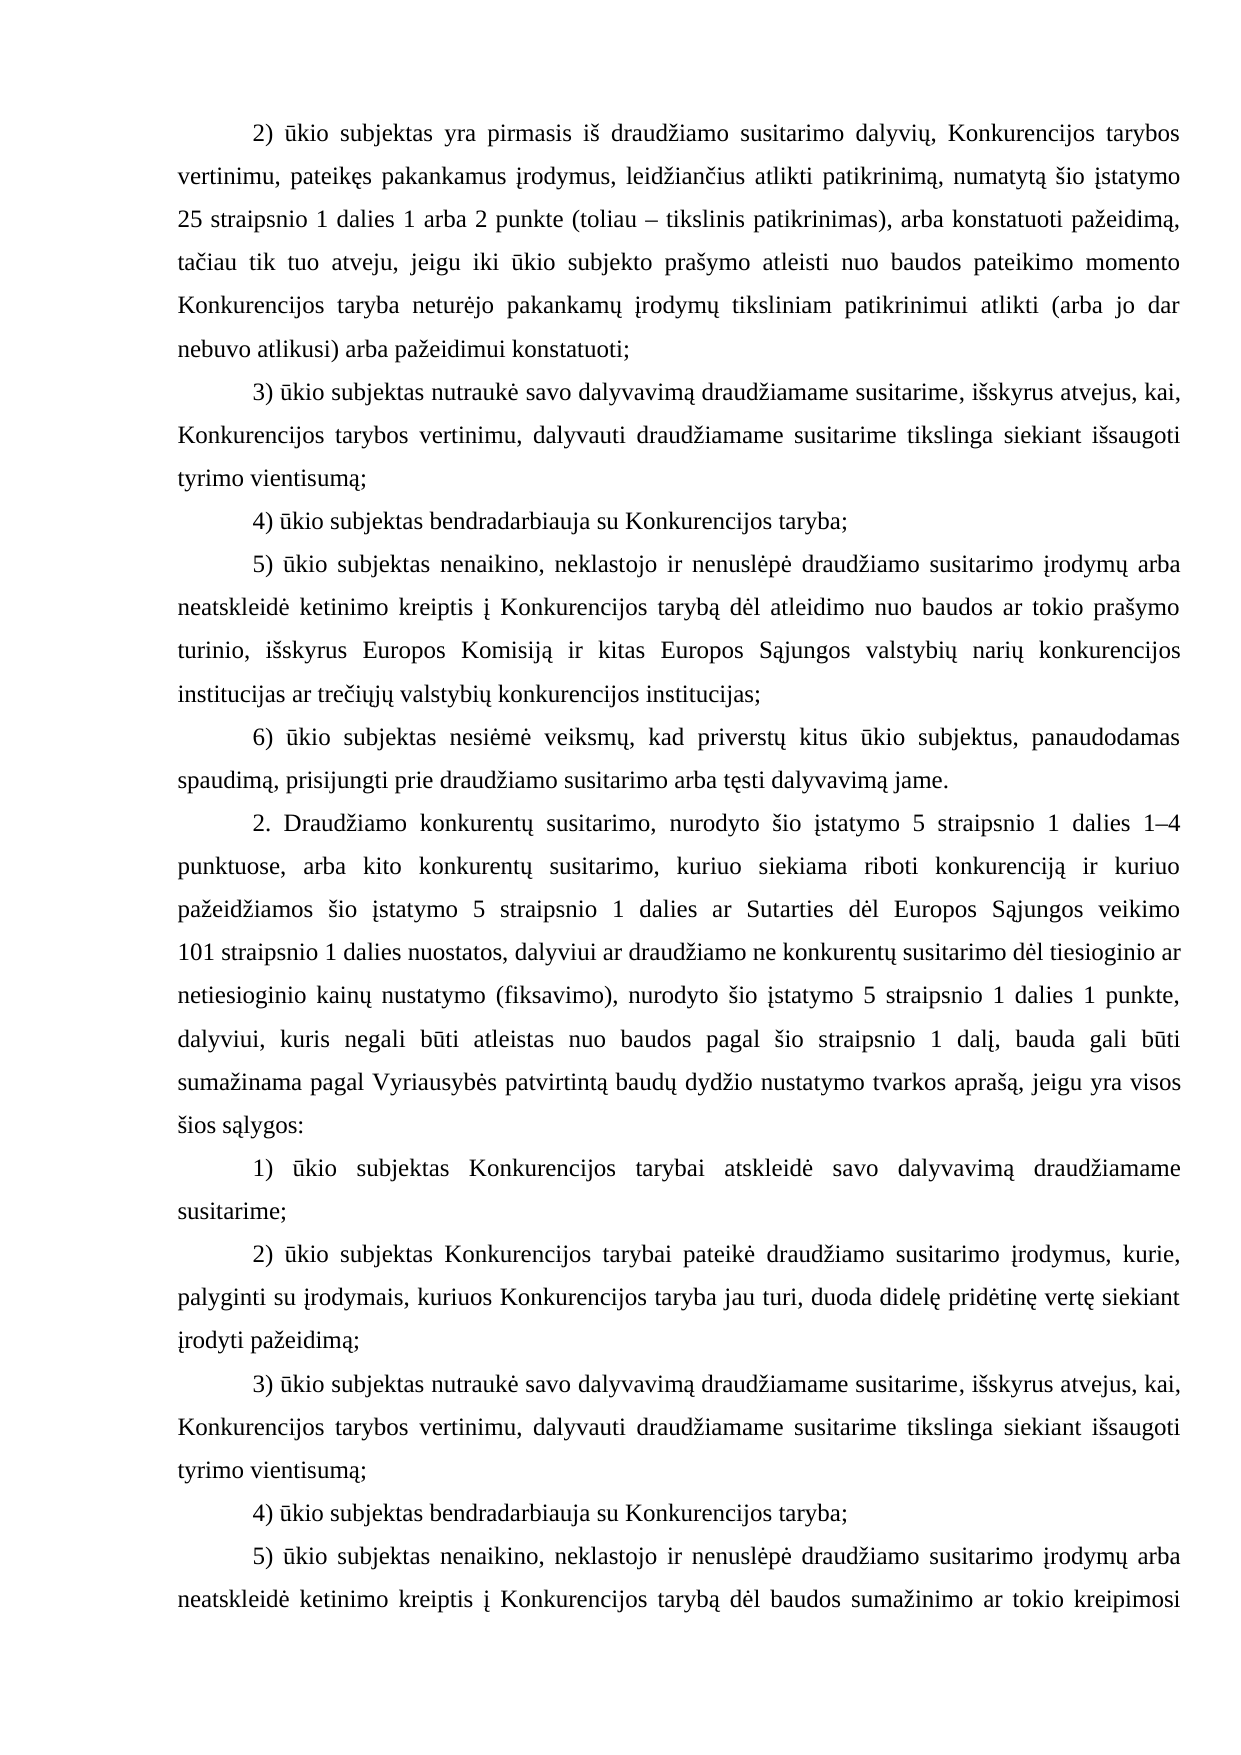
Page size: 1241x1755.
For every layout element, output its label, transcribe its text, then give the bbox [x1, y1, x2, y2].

text 5) ūkio subjektas nenaikino, neklastojo ir nenuslėpė draudžiamo susitarimo įrodymų arba neatskleidė ketinimo kreiptis į Konkurencijos tarybą dėl baudos sumažinimo ar tokio kreipimosi [177, 1541, 1181, 1613]
text 4) ūkio subjektas bendradarbiauja su Konkurencijos taryba; [177, 1498, 1181, 1527]
text 3) ūkio subjektas nutraukė savo dalyvavimą draudžiamame susitarime, išskyrus atvejus, kai, Konkurencijos tarybos vertinimu, dalyvauti draudžiamame susitarime tikslinga siekiant išsaugoti tyrimo vientisumą; [177, 1369, 1181, 1484]
text 5) ūkio subjektas nenaikino, neklastojo ir nenuslėpė draudžiamo susitarimo įrodymų arba neatskleidė ketinimo kreiptis į Konkurencijos tarybą dėl atleidimo nuo baudos ar tokio prašymo turinio, išskyrus Europos Komisiją ir kitas Europos Sąjungos valstybių narių konkurencijos institucijas ar trečiųjų valstybių konkurencijos institucijas; [177, 549, 1181, 707]
text 6) ūkio subjektas nesiėmė veiksmų, kad priverstų kitus ūkio subjektus, panaudodamas spaudimą, prisijungti prie draudžiamo susitarimo arba tęsti dalyvavimą jame. [177, 722, 1181, 794]
text 4) ūkio subjektas bendradarbiauja su Konkurencijos taryba; [177, 506, 1181, 535]
text 3) ūkio subjektas nutraukė savo dalyvavimą draudžiamame susitarime, išskyrus atvejus, kai, Konkurencijos tarybos vertinimu, dalyvauti draudžiamame susitarime tikslinga siekiant išsaugoti tyrimo vientisumą; [177, 377, 1181, 492]
text 2. Draudžiamo konkurentų susitarimo, nurodyto šio įstatymo 5 straipsnio 1 dalies 1–4 punktuose, arba kito konkurentų susitarimo, kuriuo siekiama riboti konkurenciją ir kuriuo pažeidžiamos šio įstatymo 5 straipsnio 1 dalies ar Sutarties dėl Europos Sąjungos veikimo 101 straipsnio 1 dalies nuostatos, dalyviui ar draudžiamo ne konkurentų susitarimo dėl tiesioginio ar netiesioginio kainų nustatymo (fiksavimo), nurodyto šio įstatymo 5 straipsnio 1 dalies 1 punkte, dalyviui, kuris negali būti atleistas nuo baudos pagal šio straipsnio 1 dalį, bauda gali būti sumažinama pagal Vyriausybės patvirtintą baudų dydžio nustatymo tvarkos aprašą, jeigu yra visos šios sąlygos: [177, 808, 1181, 1139]
text 1) ūkio subjektas Konkurencijos tarybai atskleidė savo dalyvavimą draudžiamame susitarime; [177, 1153, 1181, 1225]
text 2) ūkio subjektas yra pirmasis iš draudžiamo susitarimo dalyvių, Konkurencijos tarybos vertinimu, pateikęs pakankamus įrodymus, leidžiančius atlikti patikrinimą, numatytą šio įstatymo 25 straipsnio 1 dalies 1 arba 2 punkte (toliau – tikslinis patikrinimas), arba konstatuoti pažeidimą, tačiau tik tuo atveju, jeigu iki ūkio subjekto prašymo atleisti nuo baudos pateikimo momento Konkurencijos taryba neturėjo pakankamų įrodymų tiksliniam patikrinimui atlikti (arba jo dar nebuvo atlikusi) arba pažeidimui konstatuoti; [177, 118, 1181, 362]
text 2) ūkio subjektas Konkurencijos tarybai pateikė draudžiamo susitarimo įrodymus, kurie, palyginti su įrodymais, kuriuos Konkurencijos taryba jau turi, duoda didelę pridėtinę vertę siekiant įrodyti pažeidimą; [177, 1239, 1181, 1354]
